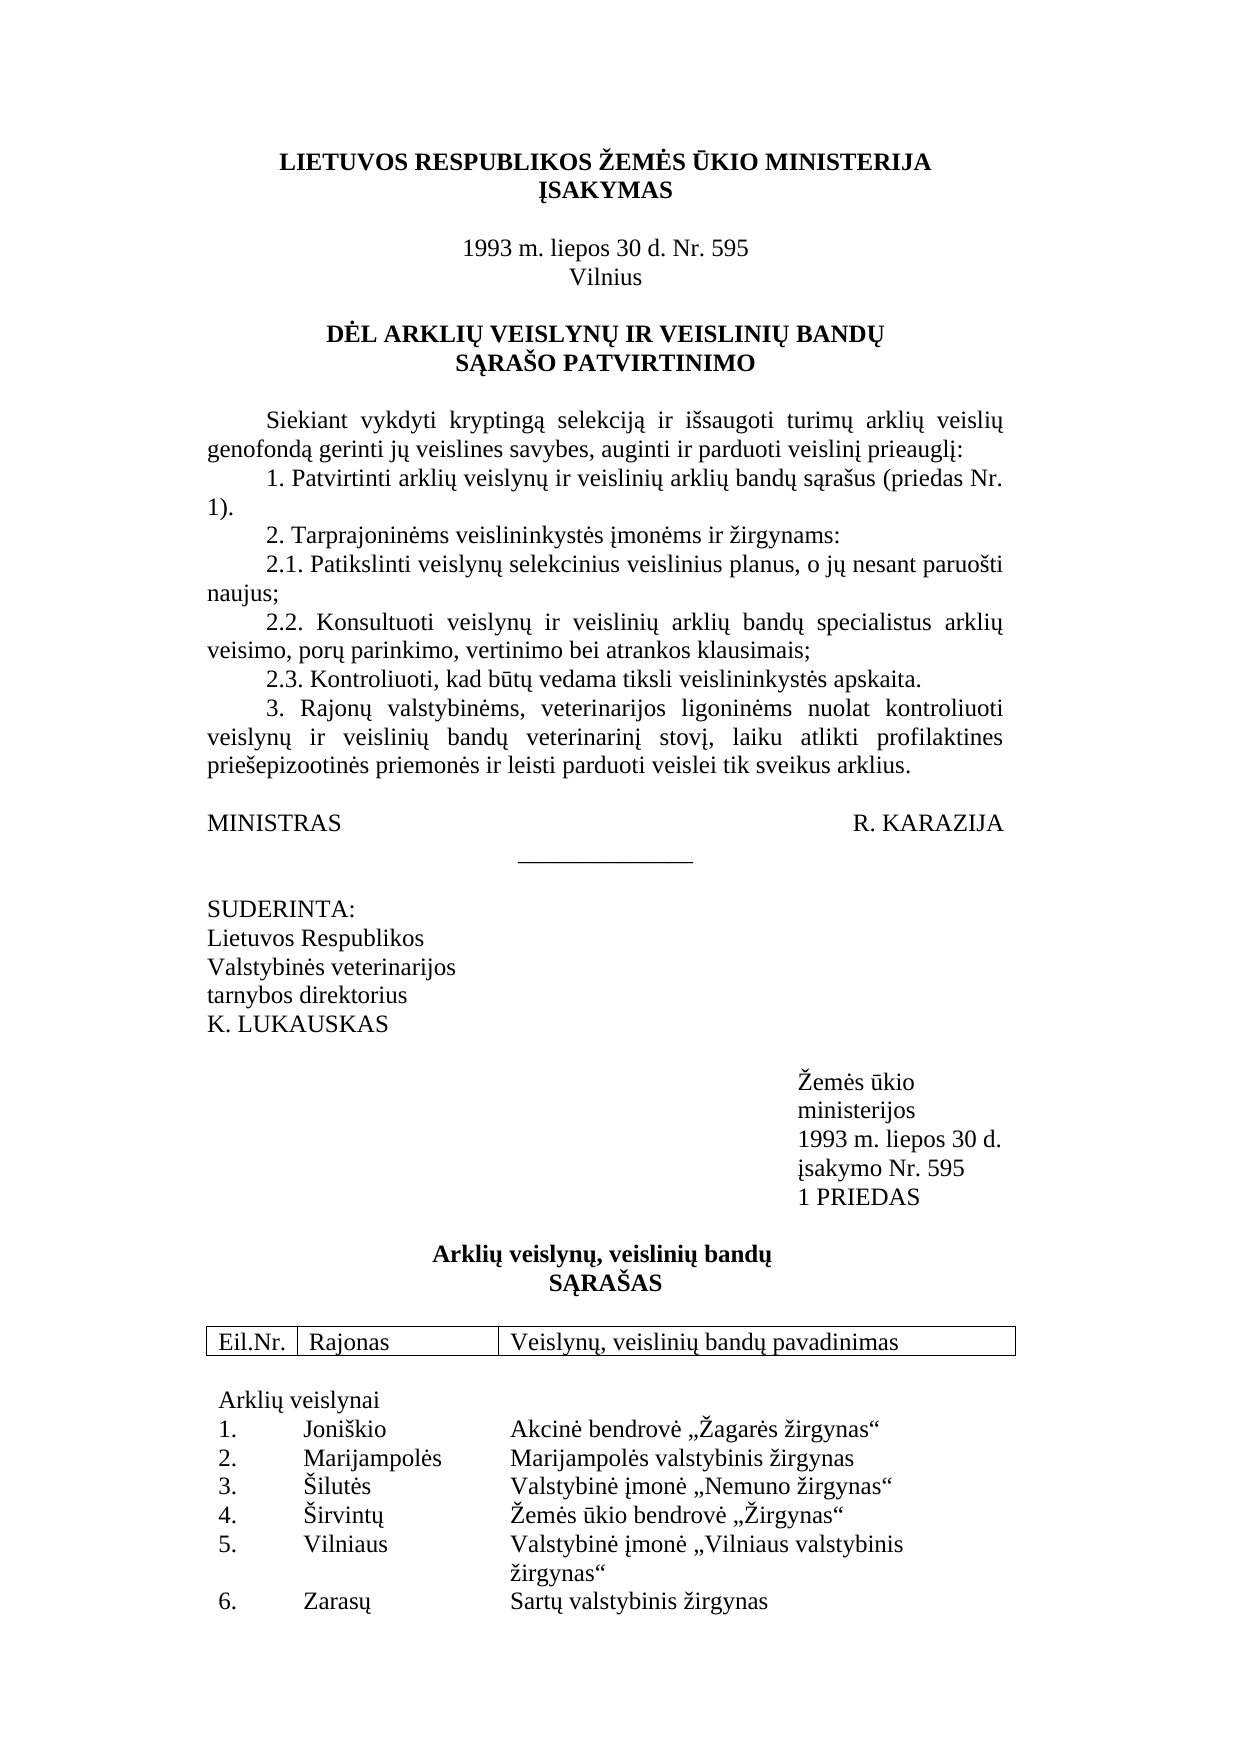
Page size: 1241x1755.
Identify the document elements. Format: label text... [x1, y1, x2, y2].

text 1. Patvirtinti arklių veislynų ir veislinių arklių bandų sąrašus (priedas Nr. 1). [207, 463, 1004, 521]
table_cell Akcinė bendrovė „Žagarės žirgynas“ [499, 1414, 1015, 1443]
text Vilnius [207, 262, 1004, 291]
text ______________ [207, 837, 1004, 866]
table_header Eil.Nr. [207, 1327, 297, 1355]
table_cell Širvintų [292, 1500, 499, 1529]
text SUDERINTA: [207, 894, 1004, 923]
table_cell 4. [207, 1500, 292, 1529]
table_cell 1. [207, 1414, 292, 1443]
table_header Veislynų, veislinių bandų pavadinimas [499, 1327, 1015, 1355]
table_cell Sartų valstybinis žirgynas [499, 1586, 1015, 1615]
text 3. Rajonų valstybinėms, veterinarijos ligoninėms nuolat kontroliuoti veislynų ir veislinių bandų veterinarinį stovį, laiku atlikti profilaktines priešepizootinės priemonės ir leisti parduoti veislei tik sveikus arklius. [207, 693, 1004, 779]
table_header Rajonas [298, 1327, 498, 1355]
text ĮSAKYMAS [207, 176, 1004, 204]
text 2. Tarprajoninėms veislininkystės įmonėms ir žirgynams: [207, 521, 1004, 549]
table_cell 5. [207, 1529, 292, 1586]
table_cell Valstybinė įmonė „Vilniaus valstybinis žirgynas“ [499, 1529, 1015, 1586]
text SĄRAŠO PATVIRTINIMO [207, 348, 1004, 377]
text 1 PRIEDAS [207, 1182, 1004, 1211]
text LIETUVOS RESPUBLIKOS ŽEMĖS ŪKIO MINISTERIJA [207, 147, 1004, 176]
text MINISTRAS R. KARAZIJA [207, 808, 1004, 837]
text 2.3. Kontroliuoti, kad būtų vedama tiksli veislininkystės apskaita. [207, 664, 1004, 693]
table_cell Šilutės [292, 1471, 499, 1500]
text Arklių veislynų, veislinių bandų [207, 1239, 1004, 1268]
text 1993 m. liepos 30 d. Nr. 595 [207, 233, 1004, 262]
text DĖL ARKLIŲ VEISLYNŲ IR VEISLINIŲ BANDŲ [207, 319, 1004, 348]
table_cell Žemės ūkio bendrovė „Žirgynas“ [499, 1500, 1015, 1529]
text Žemės ūkio ministerijos [797, 1067, 1004, 1124]
table_cell 6. [207, 1586, 292, 1615]
text 1993 m. liepos 30 d. įsakymo Nr. 595 [797, 1124, 1004, 1182]
table_cell Marijampolės [292, 1443, 499, 1471]
table_cell Zarasų [292, 1586, 499, 1615]
table_cell Marijampolės valstybinis žirgynas [499, 1443, 1015, 1471]
table_cell Joniškio [292, 1414, 499, 1443]
text tarnybos direktorius [207, 981, 1004, 1009]
table_cell 2. [207, 1443, 292, 1471]
text 2.2. Konsultuoti veislynų ir veislinių arklių bandų specialistus arklių veisimo, porų parinkimo, vertinimo bei atrankos klausimais; [207, 607, 1004, 664]
table_cell Valstybinė įmonė „Nemuno žirgynas“ [499, 1471, 1015, 1500]
table_cell 3. [207, 1471, 292, 1500]
text SĄRAŠAS [207, 1268, 1004, 1297]
table_header Arklių veislynai [207, 1385, 1015, 1414]
text K. LUKAUSKAS [207, 1009, 1004, 1038]
text Valstybinės veterinarijos [207, 952, 1004, 981]
text Lietuvos Respublikos [207, 923, 1004, 952]
table_cell Vilniaus [292, 1529, 499, 1586]
text 2.1. Patikslinti veislynų selekcinius veislinius planus, o jų nesant paruošti naujus; [207, 549, 1004, 607]
text Siekiant vykdyti kryptingą selekciją ir išsaugoti turimų arklių veislių genofondą gerinti jų veislines savybes, auginti ir parduoti veislinį prieauglį: [207, 406, 1004, 463]
